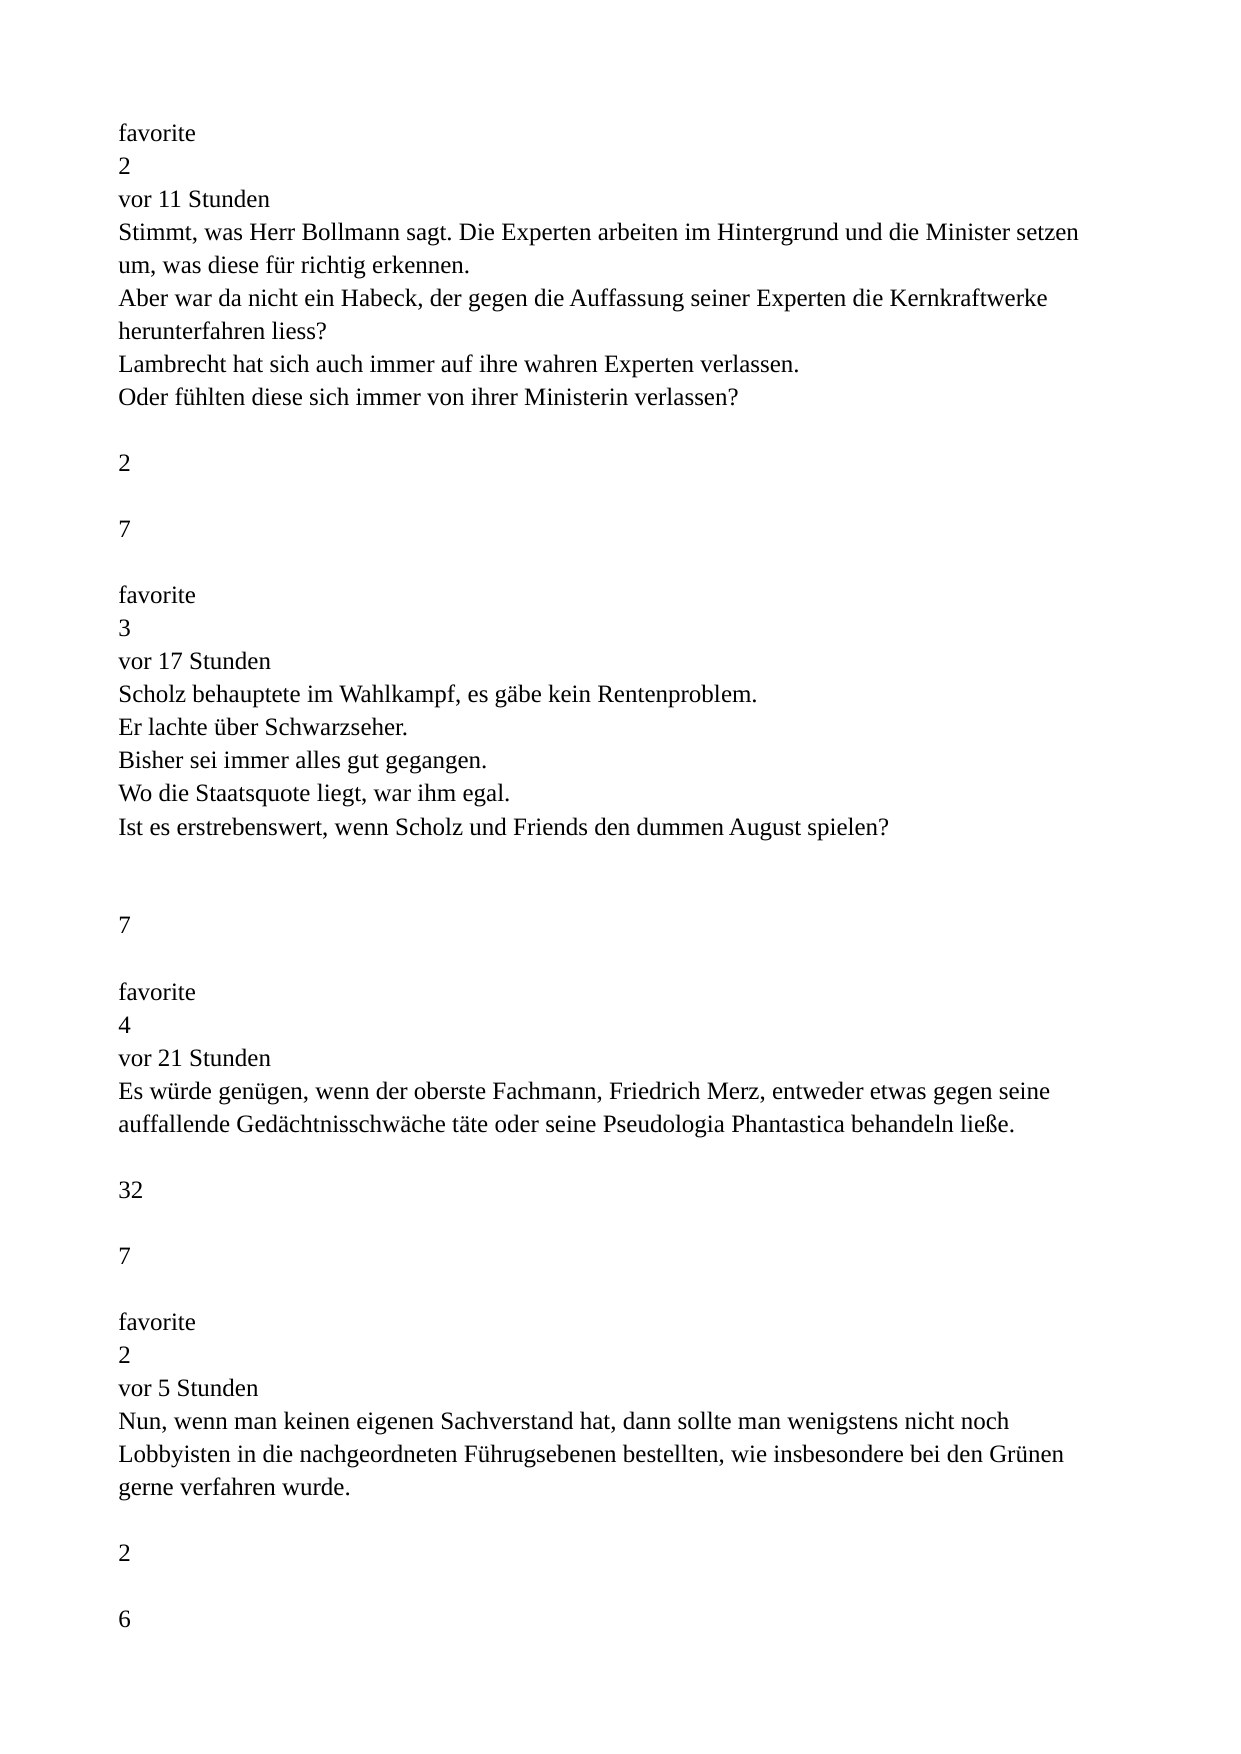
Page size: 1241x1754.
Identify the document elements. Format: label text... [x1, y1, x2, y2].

text Stimmt, was Herr Bollmann sagt. Die Experten arbeiten im Hintergrund und die Minister setzen um, was diese für richtig erkennen. [118, 217, 1122, 279]
text 6 [118, 1604, 1122, 1633]
text favorite [118, 977, 1122, 1005]
text 2 [118, 448, 1122, 477]
text 2 [118, 1340, 1122, 1369]
text 2 [118, 151, 1122, 180]
text Wo die Staatsquote liegt, war ihm egal. [118, 778, 1122, 807]
text Scholz behauptete im Wahlkampf, es gäbe kein Rentenproblem. [118, 679, 1122, 708]
text favorite [118, 1307, 1122, 1336]
text favorite [118, 118, 1122, 147]
text Oder fühlten diese sich immer von ihrer Ministerin verlassen? [118, 382, 1122, 411]
text Nun, wenn man keinen eigenen Sachverstand hat, dann sollte man wenigstens nicht noch Lobbyisten in die nachgeordneten Führugsebenen bestellten, wie insbesondere bei den Grünen gerne verfahren wurde. [118, 1406, 1122, 1501]
text 7 [118, 911, 1122, 939]
text vor 21 Stunden [118, 1043, 1122, 1071]
text favorite [118, 580, 1122, 609]
text vor 17 Stunden [118, 646, 1122, 675]
text Lambrecht hat sich auch immer auf ihre wahren Experten verlassen. [118, 349, 1122, 378]
text Ist es erstrebenswert, wenn Scholz und Friends den dummen August spielen? [118, 812, 1122, 840]
text Er lachte über Schwarzseher. [118, 712, 1122, 741]
text 32 [118, 1175, 1122, 1203]
text Bisher sei immer alles gut gegangen. [118, 746, 1122, 774]
text 2 [118, 1538, 1122, 1567]
text 4 [118, 1010, 1122, 1038]
text Aber war da nicht ein Habeck, der gegen die Auffassung seiner Experten die Kernkraftwerke herunterfahren liess? [118, 283, 1122, 345]
text vor 11 Stunden [118, 184, 1122, 213]
text 7 [118, 1241, 1122, 1269]
text vor 5 Stunden [118, 1373, 1122, 1402]
text 3 [118, 613, 1122, 642]
text 7 [118, 514, 1122, 543]
text Es würde genügen, wenn der oberste Fachmann, Friedrich Merz, entweder etwas gegen seine auffallende Gedächtnisschwäche täte oder seine Pseudologia Phantastica behandeln ließe. [118, 1076, 1122, 1137]
